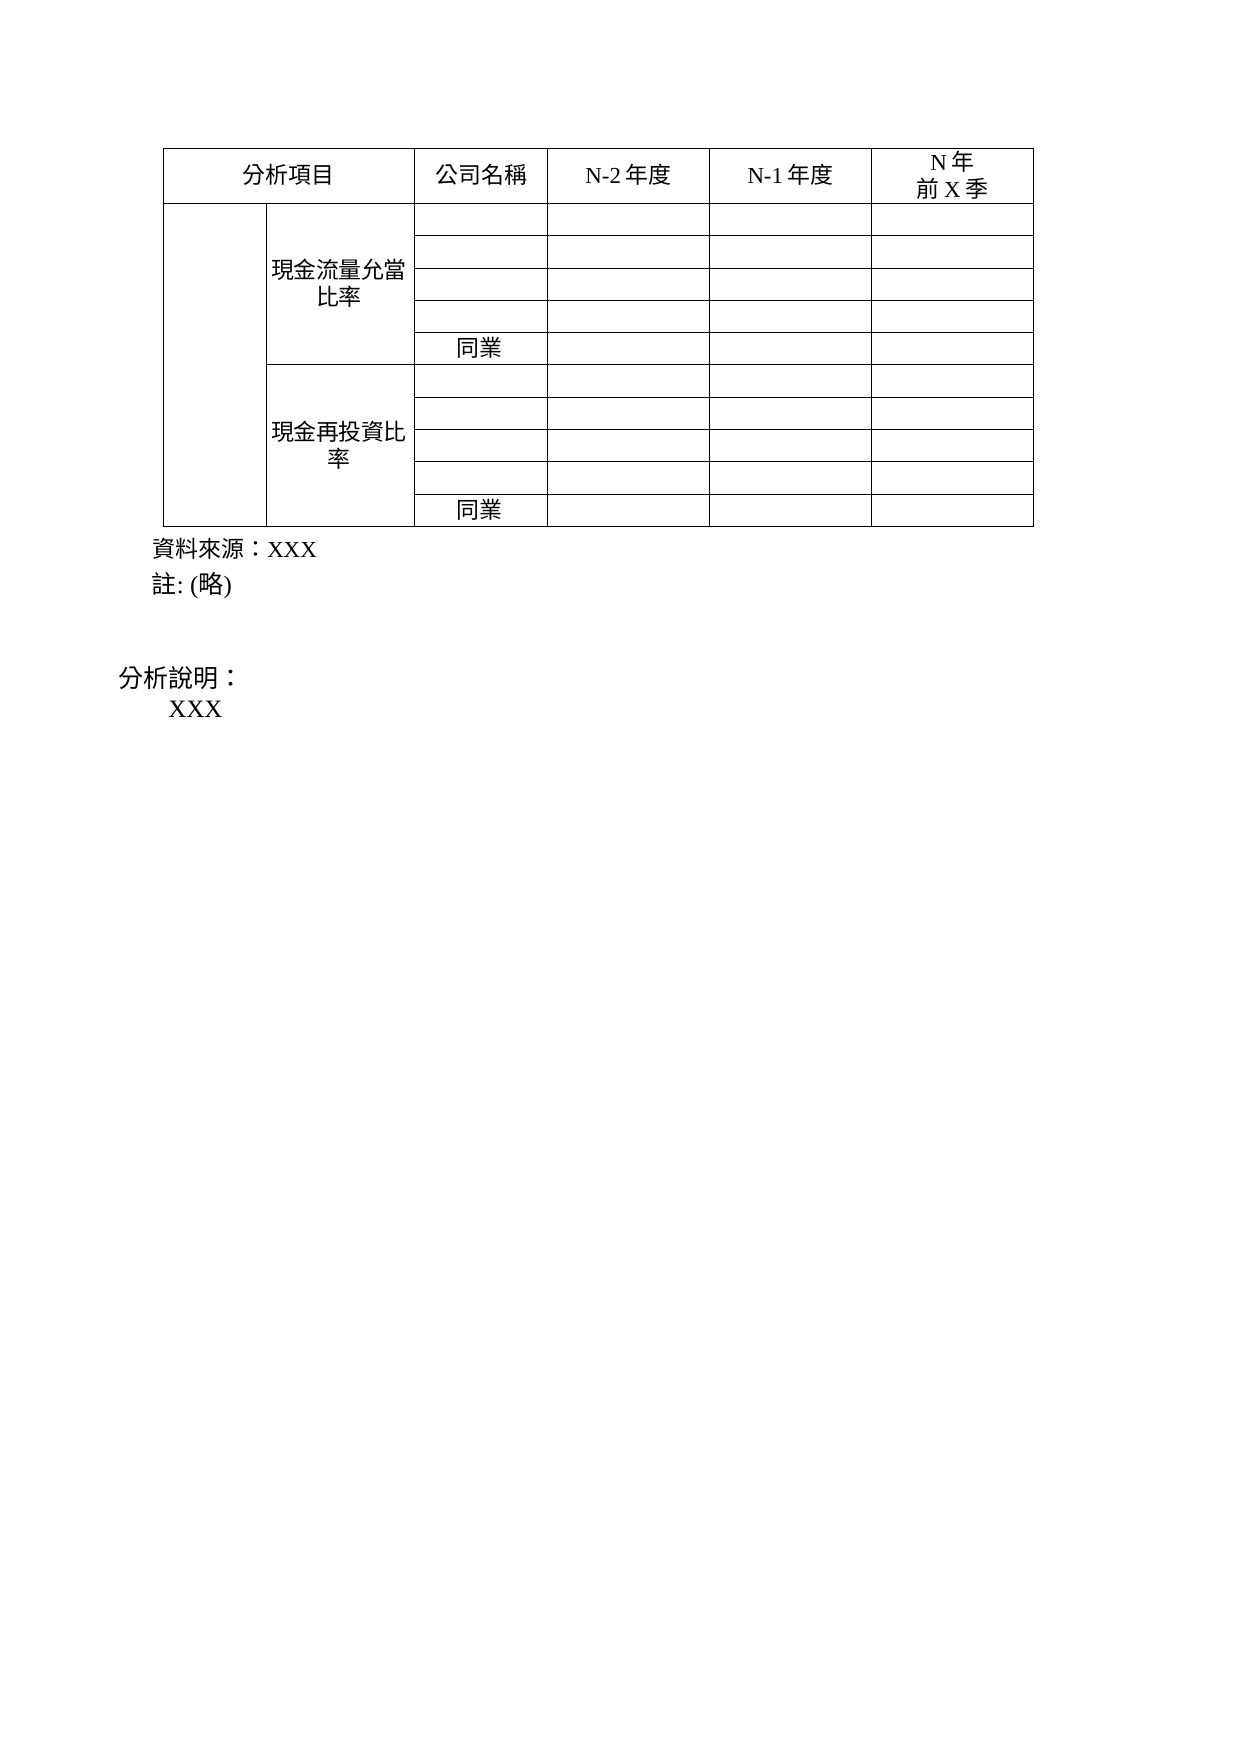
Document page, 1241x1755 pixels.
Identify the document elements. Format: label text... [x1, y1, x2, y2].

table_cell 現金再投資比率 [267, 365, 414, 526]
table_cell [710, 365, 871, 397]
table_cell [548, 495, 709, 526]
table_cell [710, 430, 871, 461]
table_cell [872, 269, 1033, 300]
table_cell [415, 365, 547, 397]
table_cell 同業 [415, 495, 547, 526]
text XXX [118, 694, 1122, 723]
table_cell [548, 398, 709, 429]
table_cell 現金流量允當比率 [267, 204, 414, 364]
table_cell [164, 204, 266, 526]
text 註: (略) [133, 564, 1122, 601]
table_header N-2年度 [548, 149, 709, 203]
table_header N年 前X季 [872, 149, 1033, 203]
table_cell [710, 236, 871, 267]
table_cell [872, 430, 1033, 461]
table_cell [415, 301, 547, 332]
table_cell [710, 495, 871, 526]
table_cell [548, 301, 709, 332]
table_cell 同業 [415, 333, 547, 364]
table_cell [872, 398, 1033, 429]
table_cell [710, 301, 871, 332]
table_cell [710, 204, 871, 235]
text 分析說明： [118, 658, 1122, 694]
table_cell [415, 204, 547, 235]
table_cell [548, 269, 709, 300]
table_header 公司名稱 [415, 149, 547, 203]
table_cell [710, 333, 871, 364]
table_cell [415, 398, 547, 429]
table_cell [548, 236, 709, 267]
table_cell [710, 462, 871, 493]
table_cell [872, 204, 1033, 235]
table_cell [415, 236, 547, 267]
table_cell [872, 462, 1033, 493]
text 資料來源：XXX [118, 527, 1122, 564]
table_cell [548, 365, 709, 397]
table_cell [710, 398, 871, 429]
table_cell [872, 333, 1033, 364]
table_cell [872, 365, 1033, 397]
table_cell [548, 462, 709, 493]
table_header 分析項目 [164, 149, 414, 203]
table_cell [548, 333, 709, 364]
table_cell [548, 204, 709, 235]
table_cell [872, 236, 1033, 267]
table_header N-1年度 [710, 149, 871, 203]
table_cell [415, 462, 547, 493]
table_cell [872, 301, 1033, 332]
table_cell [872, 495, 1033, 526]
table_cell [415, 269, 547, 300]
table_cell [548, 430, 709, 461]
table_cell [710, 269, 871, 300]
table_cell [415, 430, 547, 461]
